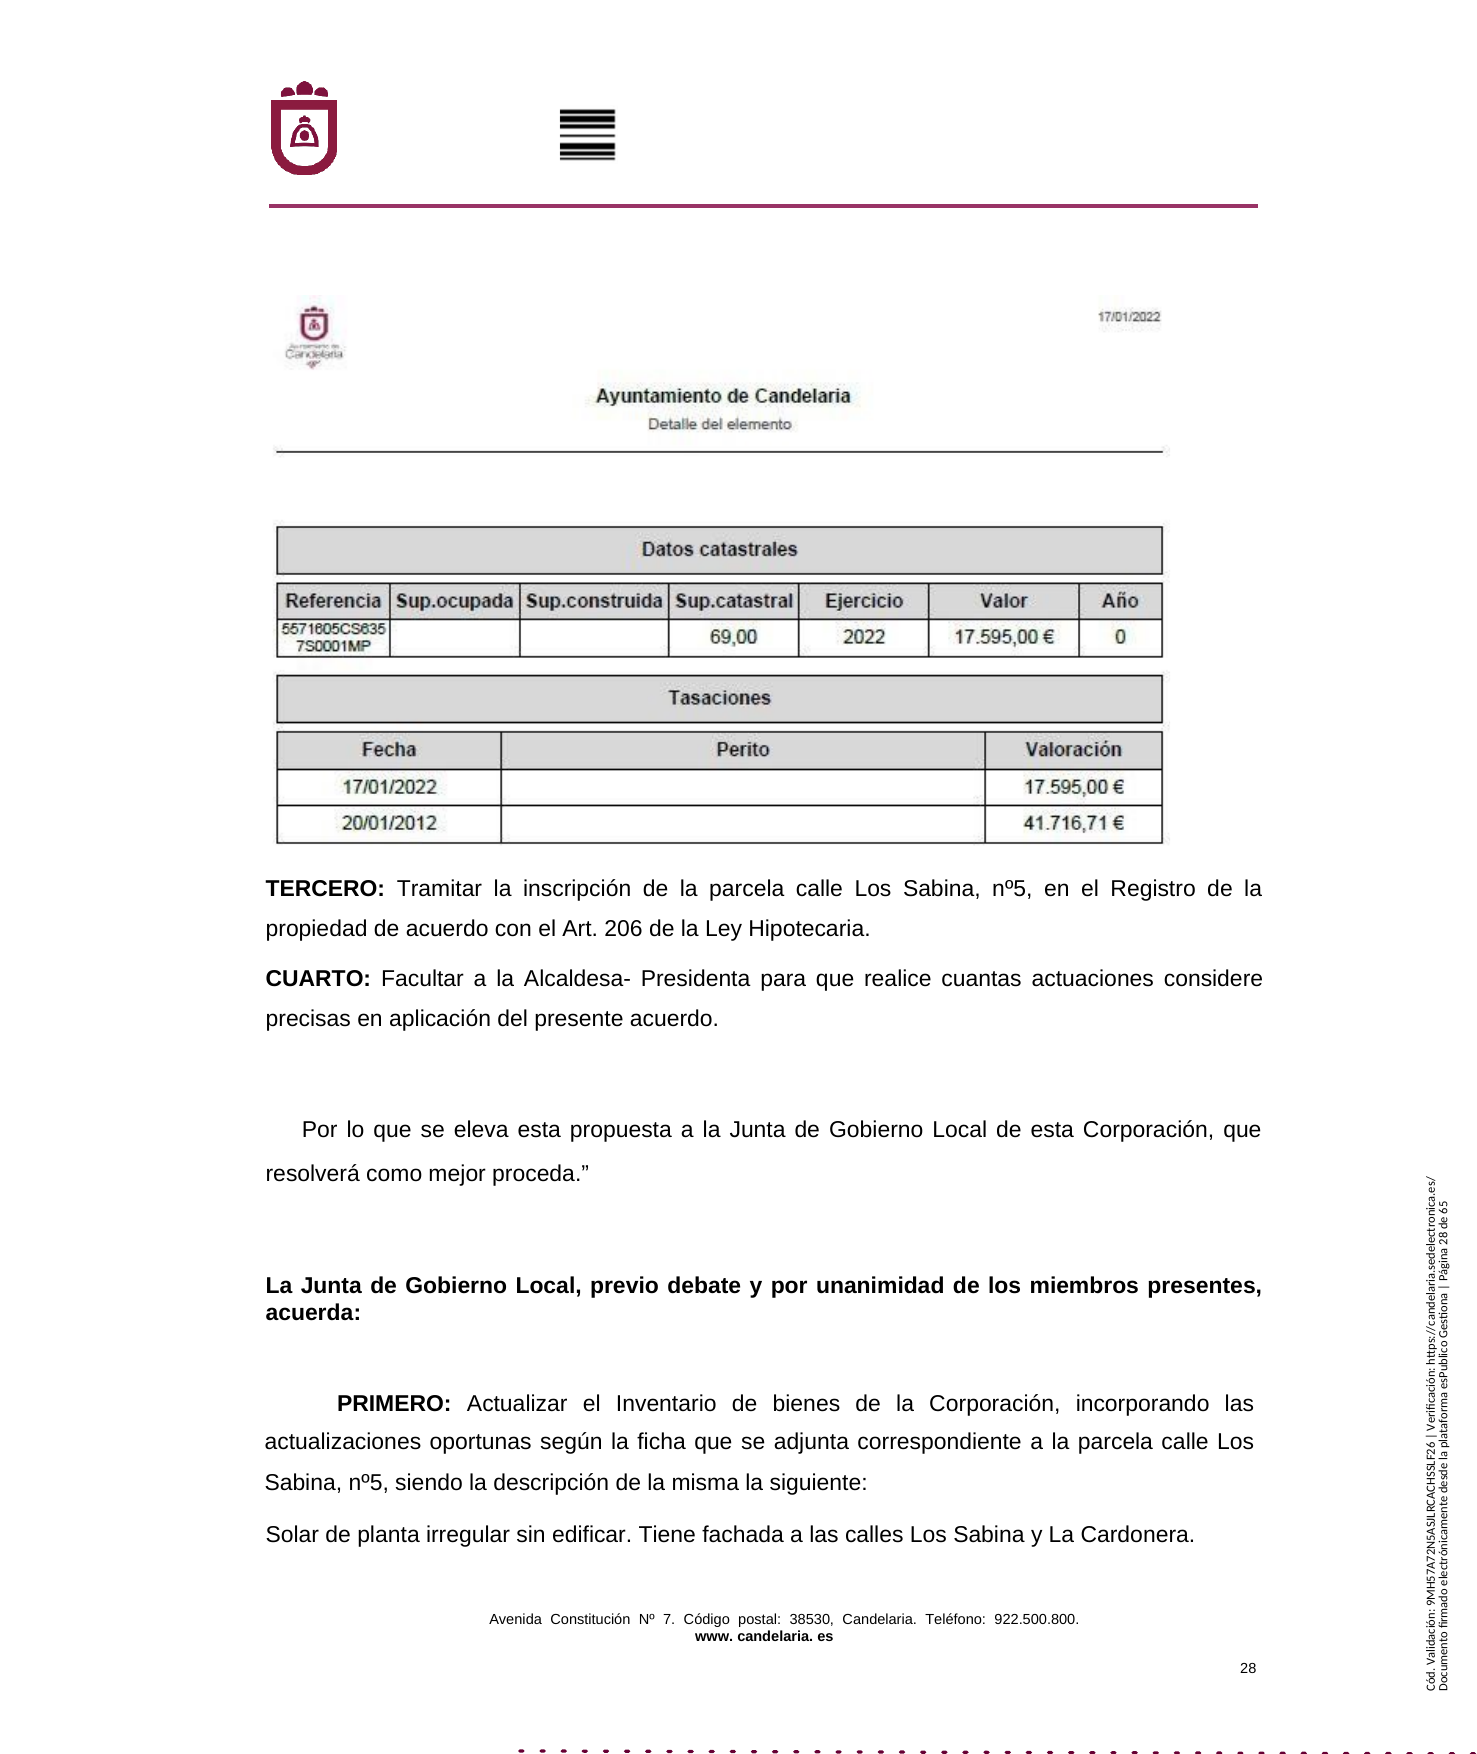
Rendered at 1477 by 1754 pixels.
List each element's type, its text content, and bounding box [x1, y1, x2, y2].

text TERCERO: Tramitar la inscripción de la parcela calle Los Sabina, nº5, en el Registro de la propiedad de acuerdo con el Art. 206 de la Ley Hipotecaria. [265, 875, 1264, 942]
text CUARTO: Facultar a la Alcaldesa- Presidenta para que realice cuantas actuaciones considere precisas en aplicación del presente acuerdo. [265, 965, 1264, 1032]
text Por lo que se eleva esta propuesta a la Junta de Gobierno Local de esta Corporación, que resolverá como mejor proceda.” [265, 1116, 1264, 1186]
text PRIMERO: Actualizar el Inventario de bienes de la Corporación, incorporando las actualizaciones oportunas según la ficha que se adjunta correspondiente a la parcela calle Los Sabina, nº5, siendo la descripción de la misma la siguiente: [264, 1390, 1255, 1496]
text Solar de planta irregular sin edificar. Tiene fachada a las calles Los Sabina y La Cardonera. [265, 1521, 1264, 1547]
text La Junta de Gobierno Local, previo debate y por unanimidad de los miembros presentes, acuerda: [265, 1272, 1263, 1325]
